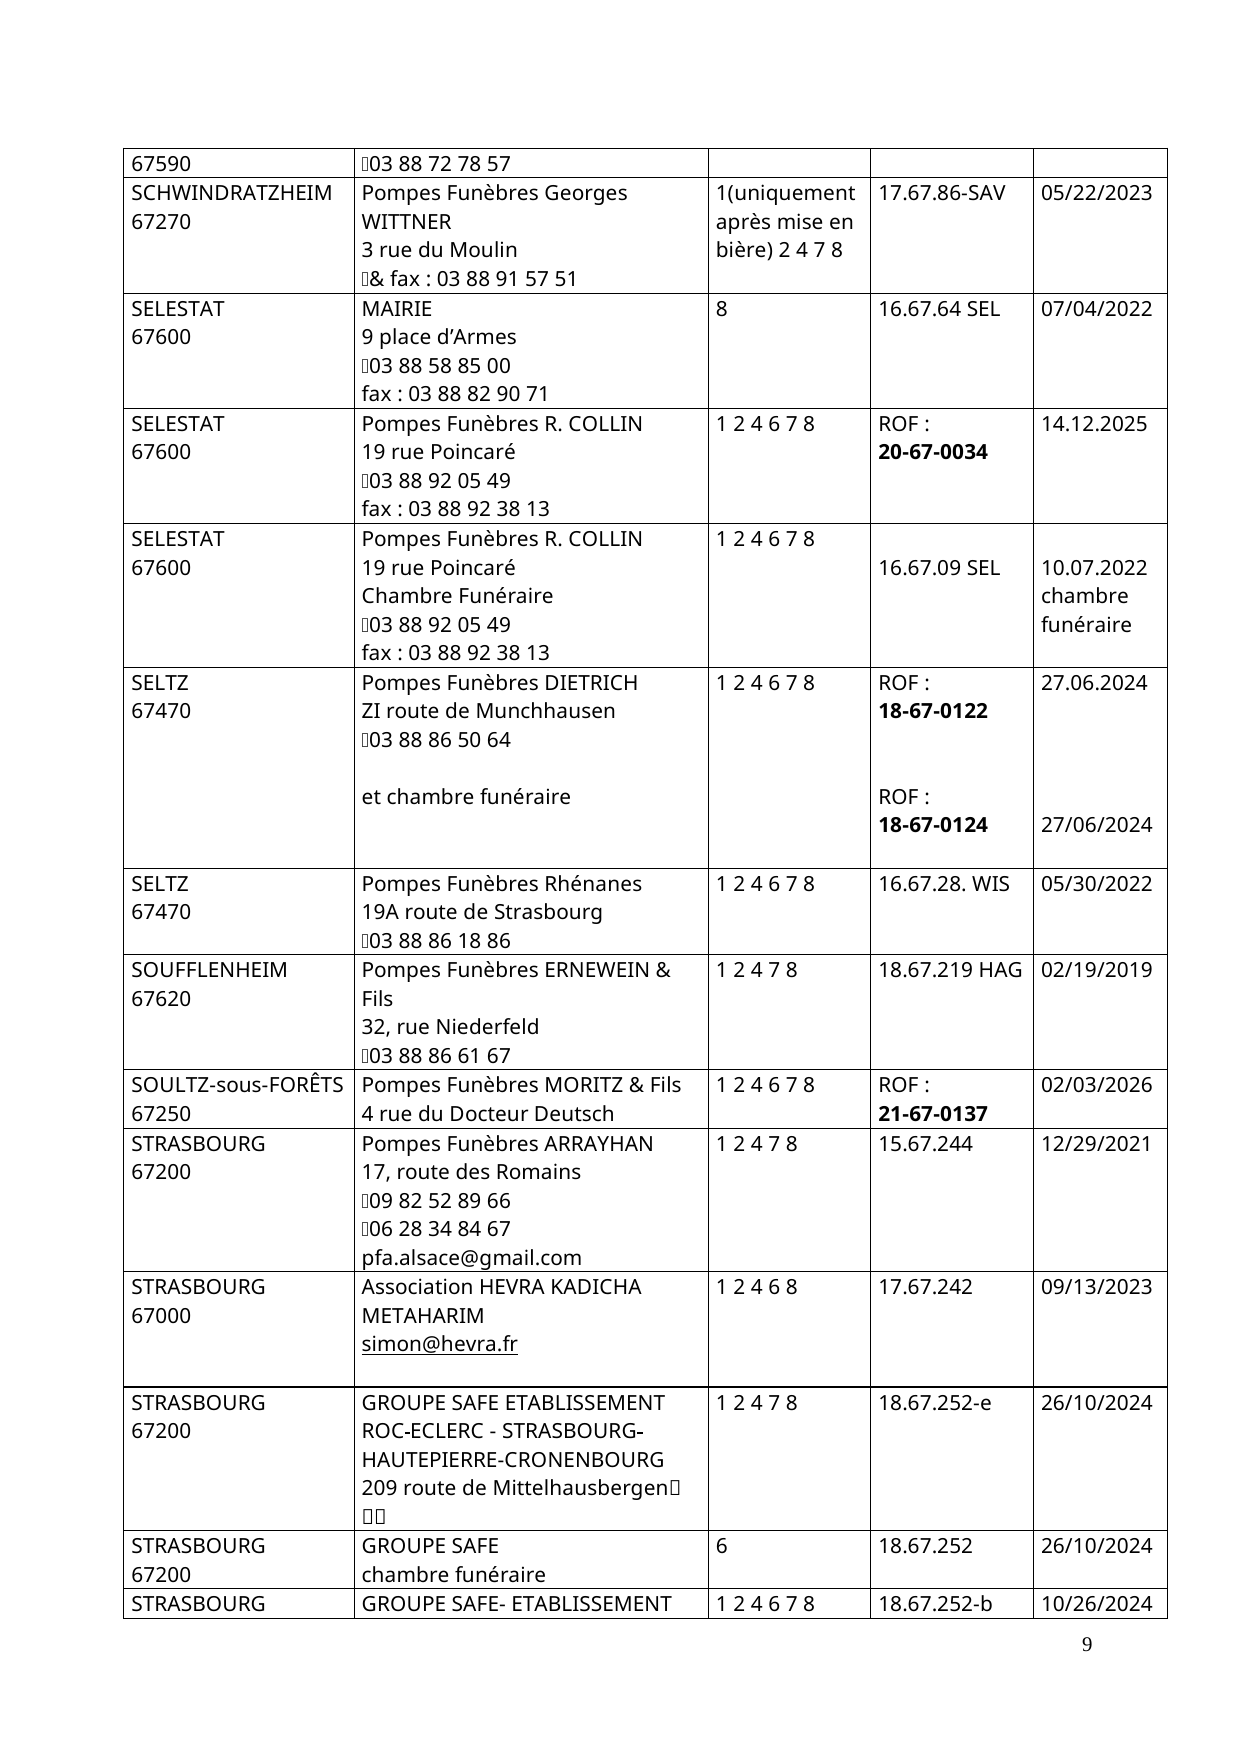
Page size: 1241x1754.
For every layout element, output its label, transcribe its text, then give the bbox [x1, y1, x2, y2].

table_cell 26/10/2024 [1034, 1589, 1167, 1618]
table_cell 16.67.09 SEL [871, 524, 1033, 667]
table_cell Pompes Funèbres ERNEWEIN & Fils 32, rue Niederfeld 03 88 86 61 67 [355, 955, 708, 1069]
table_cell MAIRIE 9 place d’Armes 03 88 58 85 00 fax : 03 88 82 90 71 [355, 294, 708, 408]
table_cell Pompes Funèbres R. COLLIN 19 rue Poincaré Chambre Funéraire 03 88 92 05 49 fax : 03 88 92 38 13 [355, 524, 708, 667]
table_cell Pompes Funèbres Georges WITTNER 3 rue du Moulin & fax : 03 88 91 57 51 [355, 178, 708, 292]
table_cell Pompes Funèbres DIETRICH ZI route de Munchhausen 03 88 86 50 64 et chambre funéraire [355, 668, 708, 867]
table_cell 14.12.2025 [1034, 409, 1167, 523]
table_cell 18.67.252-b [871, 1589, 1033, 1618]
table_cell 10.07.2022 chambre funéraire [1034, 524, 1167, 667]
table_cell STRASBOURG 67000 [124, 1272, 354, 1386]
table_cell 26/10/2024 [1034, 1388, 1167, 1530]
table_cell Pompes Funèbres MORITZ & Fils 4 rue du Docteur Deutsch [355, 1070, 708, 1127]
table_cell SOULTZ-sous-FORÊTS 67250 [124, 1070, 354, 1127]
table_cell STRASBOURG 67200 [124, 1531, 354, 1588]
table_cell GROUPE SAFE chambre funéraire [355, 1531, 708, 1588]
table_cell 18.67.252-e [871, 1388, 1033, 1530]
table_cell 29/12/2021 [1034, 1129, 1167, 1271]
table_cell 27.06.2024 27/06/2024 [1034, 668, 1167, 867]
table_cell [871, 149, 1033, 177]
table_cell 1 2 4 6 7 8 [709, 1070, 870, 1127]
table_cell 22/05/2023 [1034, 178, 1167, 292]
table_cell GROUPE SAFE- ETABLISSEMENT [355, 1589, 708, 1618]
table_cell SCHWINDRATZHEIM 67270 [124, 178, 354, 292]
table_cell 03/02/2026 [1034, 1070, 1167, 1127]
table_cell 26/10/2024 [1034, 1531, 1167, 1588]
table_cell 04/07/2022 [1034, 294, 1167, 408]
table_cell 03 88 72 78 57 [355, 149, 708, 177]
table_cell Association HEVRA KADICHA METAHARIM simon@hevra.fr [355, 1272, 708, 1386]
table_cell 30/05/2022 [1034, 869, 1167, 954]
table_cell 1(uniquement après mise en bière) 2 4 7 8 [709, 178, 870, 292]
table_cell [709, 149, 870, 177]
table_cell 1 2 4 6 7 8 [709, 869, 870, 954]
table_cell 1 2 4 6 7 8 [709, 668, 870, 867]
table_cell Pompes Funèbres ARRAYHAN 17, route des Romains 09 82 52 89 66 06 28 34 84 67 pfa.alsace@gmail.com [355, 1129, 708, 1271]
table_cell 16.67.64 SEL [871, 294, 1033, 408]
table_cell 67590 [124, 149, 354, 177]
table_cell SELESTAT 67600 [124, 294, 354, 408]
table_cell STRASBOURG [124, 1589, 354, 1618]
table_cell SELESTAT 67600 [124, 524, 354, 667]
table_cell SOUFFLENHEIM 67620 [124, 955, 354, 1069]
table_cell 19/02/2019 [1034, 955, 1167, 1069]
table_cell 1 2 4 6 7 8 [709, 1589, 870, 1618]
table_cell 1 2 4 6 8 [709, 1272, 870, 1386]
table_cell ROF : 20-67-0034 [871, 409, 1033, 523]
table_cell SELTZ 67470 [124, 668, 354, 867]
table_cell 13/09/2023 [1034, 1272, 1167, 1386]
table_cell ROF : 18-67-0122 ROF : 18-67-0124 [871, 668, 1033, 867]
table_cell 18.67.252 [871, 1531, 1033, 1588]
table_cell STRASBOURG 67200 [124, 1129, 354, 1271]
table_cell GROUPE SAFE ETABLISSEMENT ROC ECLERC - STRASBOURG HAUTEPIERRE-CRONENBOURG 209 route de Mittelhausbergen  [355, 1388, 708, 1530]
table_cell 1 2 4 7 8 [709, 1129, 870, 1271]
table_cell Pompes Funèbres R. COLLIN 19 rue Poincaré 03 88 92 05 49 fax : 03 88 92 38 13 [355, 409, 708, 523]
table_cell 8 [709, 294, 870, 408]
table_cell SELESTAT 67600 [124, 409, 354, 523]
table_cell 17.67.86-SAV [871, 178, 1033, 292]
table_cell ROF : 21-67-0137 [871, 1070, 1033, 1127]
table_cell 16.67.28. WIS [871, 869, 1033, 954]
table_cell 1 2 4 6 7 8 [709, 524, 870, 667]
table_cell Pompes Funèbres Rhénanes 19A route de Strasbourg 03 88 86 18 86 [355, 869, 708, 954]
table_cell 1 2 4 7 8 [709, 955, 870, 1069]
table_cell 15.67.244 [871, 1129, 1033, 1271]
table_cell [1034, 149, 1167, 177]
table_cell 18.67.219 HAG [871, 955, 1033, 1069]
table_cell STRASBOURG 67200 [124, 1388, 354, 1530]
table_cell 1 2 4 6 7 8 [709, 409, 870, 523]
table_cell 17.67.242 [871, 1272, 1033, 1386]
table_cell 1 2 4 7 8 [709, 1388, 870, 1530]
table_cell SELTZ 67470 [124, 869, 354, 954]
table_cell 6 [709, 1531, 870, 1588]
